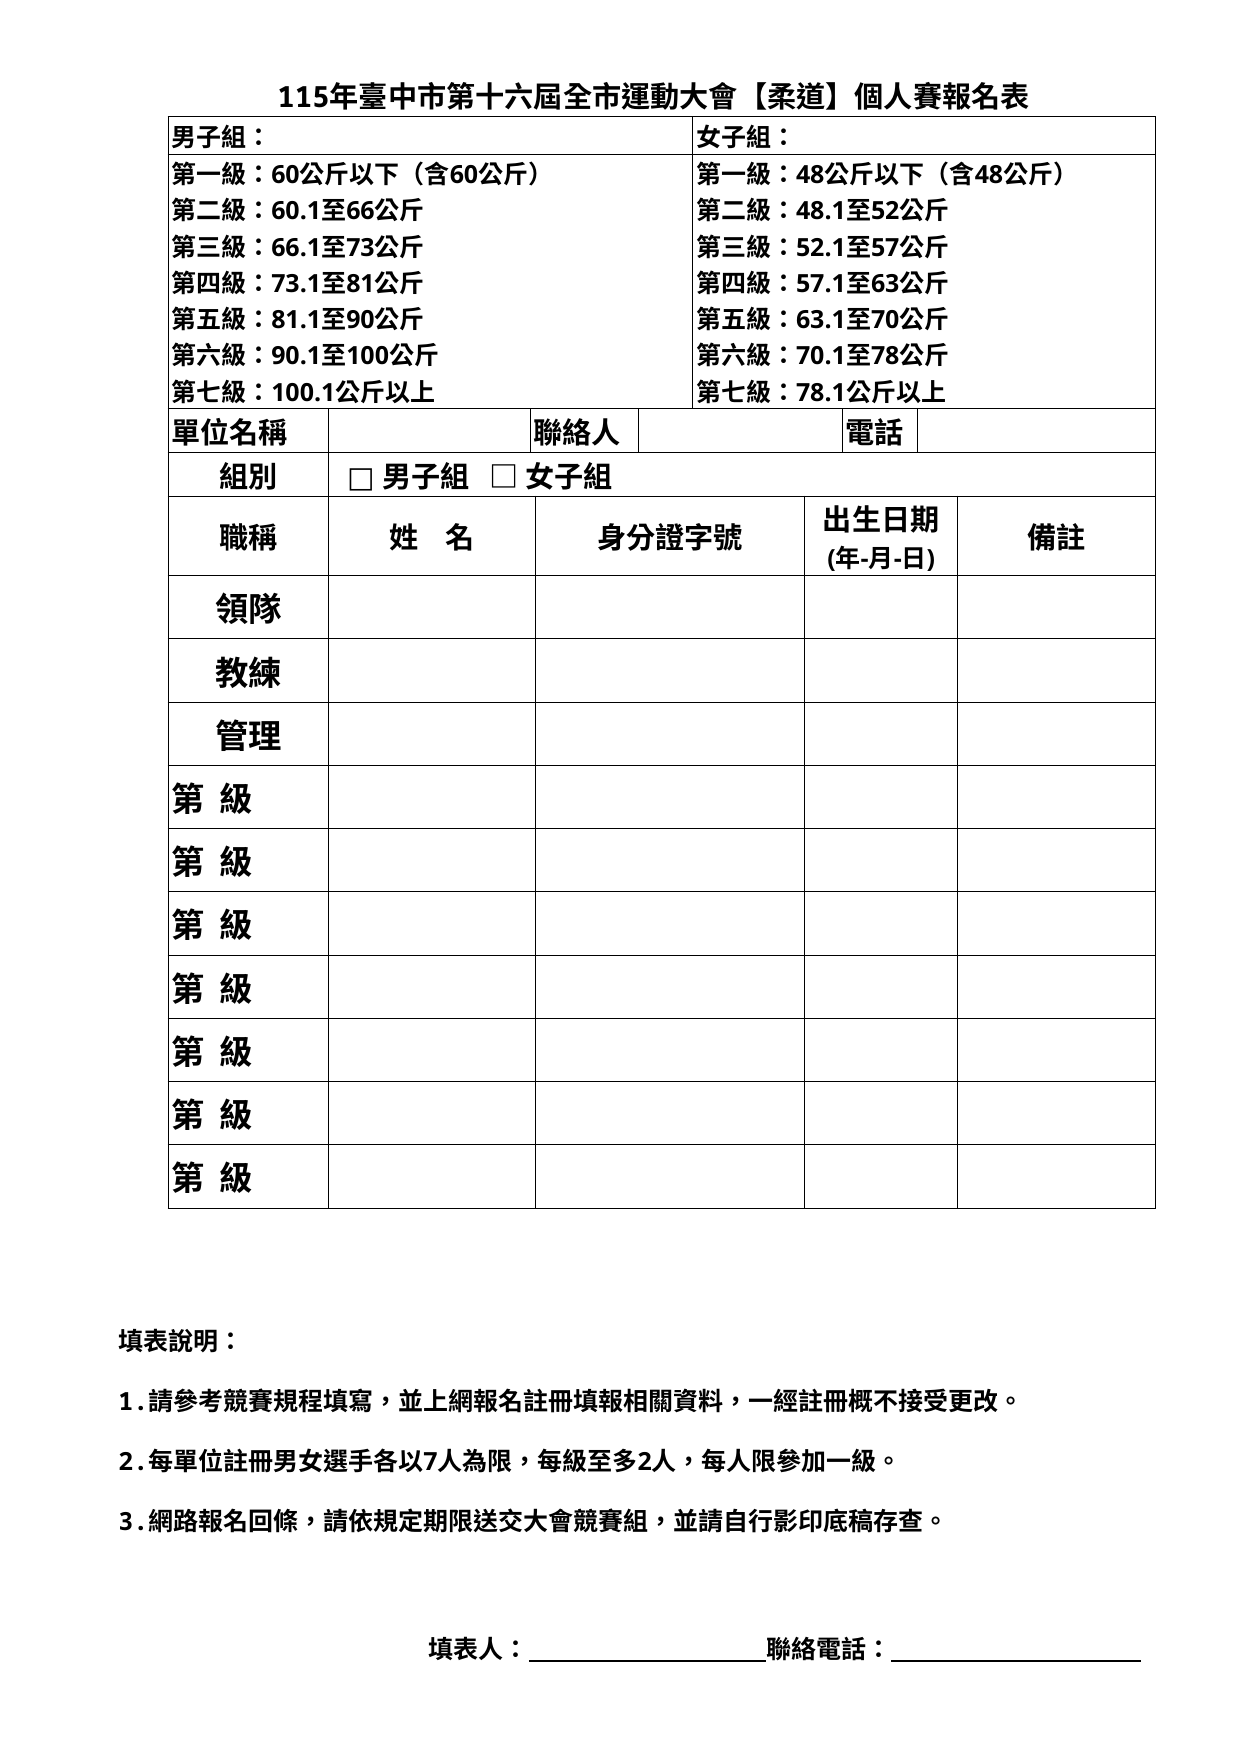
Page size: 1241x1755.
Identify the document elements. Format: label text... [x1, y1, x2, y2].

table_cell 管理 [169, 703, 328, 765]
text 填表說明： [118, 1321, 1188, 1358]
table_cell □ 男子組 □ 女子組 [329, 453, 1155, 496]
table_cell [329, 1145, 535, 1207]
table_cell [958, 1145, 1155, 1207]
table_cell [329, 892, 535, 954]
table_cell 第一級：60公斤以下（含60公斤） 第二級：60.1至66公斤 第三級：66.1至73公斤 第四級：73.1至81公斤 第五級：81.1至90公斤 第六級：90.1至100公斤 第七級：100.1公斤以上 [169, 155, 692, 408]
table_cell [958, 892, 1155, 954]
table_cell 備註 [958, 497, 1155, 575]
table_header 男子組： [169, 117, 692, 153]
text 115年臺中市第十六屆全市運動大會【柔道】個人賽報名表 [118, 74, 1188, 116]
table_cell 第 級 [169, 1082, 328, 1144]
text 填表人： 聯絡電話： [399, 1629, 1188, 1666]
table_cell [805, 576, 957, 638]
table_cell [958, 766, 1155, 828]
table_cell [918, 409, 1155, 452]
table_cell [536, 766, 804, 828]
table_cell [329, 766, 535, 828]
table_cell [536, 956, 804, 1018]
table_cell [805, 1019, 957, 1081]
table_cell [329, 829, 535, 891]
table_cell [958, 829, 1155, 891]
table_cell [958, 1082, 1155, 1144]
table_cell [536, 1082, 804, 1144]
text 1.請參考競賽規程填寫，並上網報名註冊填報相關資料，一經註冊概不接受更改。 [118, 1381, 1236, 1418]
table_cell [329, 409, 530, 452]
table_cell [329, 639, 535, 702]
table_cell 教練 [169, 639, 328, 702]
table_cell 職稱 [169, 497, 328, 575]
table_cell [805, 703, 957, 765]
table_cell [329, 703, 535, 765]
table_cell [805, 829, 957, 891]
table_cell 領隊 [169, 576, 328, 638]
text 3.網路報名回條，請依規定期限送交大會競賽組，並請自行影印底稿存查。 [118, 1502, 1188, 1538]
table_cell [805, 1145, 957, 1207]
table_cell [958, 576, 1155, 638]
table_cell [958, 1019, 1155, 1081]
table_cell [805, 956, 957, 1018]
table_header 女子組： [693, 117, 1155, 153]
table_cell 身分證字號 [536, 497, 804, 575]
table_cell [958, 956, 1155, 1018]
table_cell [329, 1019, 535, 1081]
table_cell [805, 1082, 957, 1144]
table_cell [805, 766, 957, 828]
table_cell [329, 1082, 535, 1144]
text 2.每單位註冊男女選手各以7人為限，每級至多2人，每人限參加一級。 [118, 1442, 1188, 1478]
table_cell [536, 892, 804, 954]
table_cell [536, 1145, 804, 1207]
table_cell 單位名稱 [169, 409, 328, 452]
table_cell [958, 639, 1155, 702]
table_cell 第 級 [169, 956, 328, 1018]
table_cell 第 級 [169, 1145, 328, 1207]
table_cell 聯絡人 [531, 409, 638, 452]
table_cell 第 級 [169, 766, 328, 828]
table_cell 第 級 [169, 829, 328, 891]
table_cell 出生日期 (年-月-日) [805, 497, 957, 575]
table_cell [329, 956, 535, 1018]
table_cell [536, 703, 804, 765]
table_cell [536, 576, 804, 638]
table_cell [805, 639, 957, 702]
table_cell [639, 409, 842, 452]
table_cell 姓 名 [329, 497, 535, 575]
table_cell 電話 [843, 409, 917, 452]
table_cell 第 級 [169, 1019, 328, 1081]
table_cell 組別 [169, 453, 328, 496]
table_cell [536, 1019, 804, 1081]
table_cell [958, 703, 1155, 765]
table_cell 第一級：48公斤以下（含48公斤） 第二級：48.1至52公斤 第三級：52.1至57公斤 第四級：57.1至63公斤 第五級：63.1至70公斤 第六級：70.1至78公斤 第七級：78.1公斤以上 [693, 155, 1155, 408]
table_cell [536, 639, 804, 702]
table_cell 第 級 [169, 892, 328, 954]
table_cell [805, 892, 957, 954]
table_cell [536, 829, 804, 891]
table_cell [329, 576, 535, 638]
